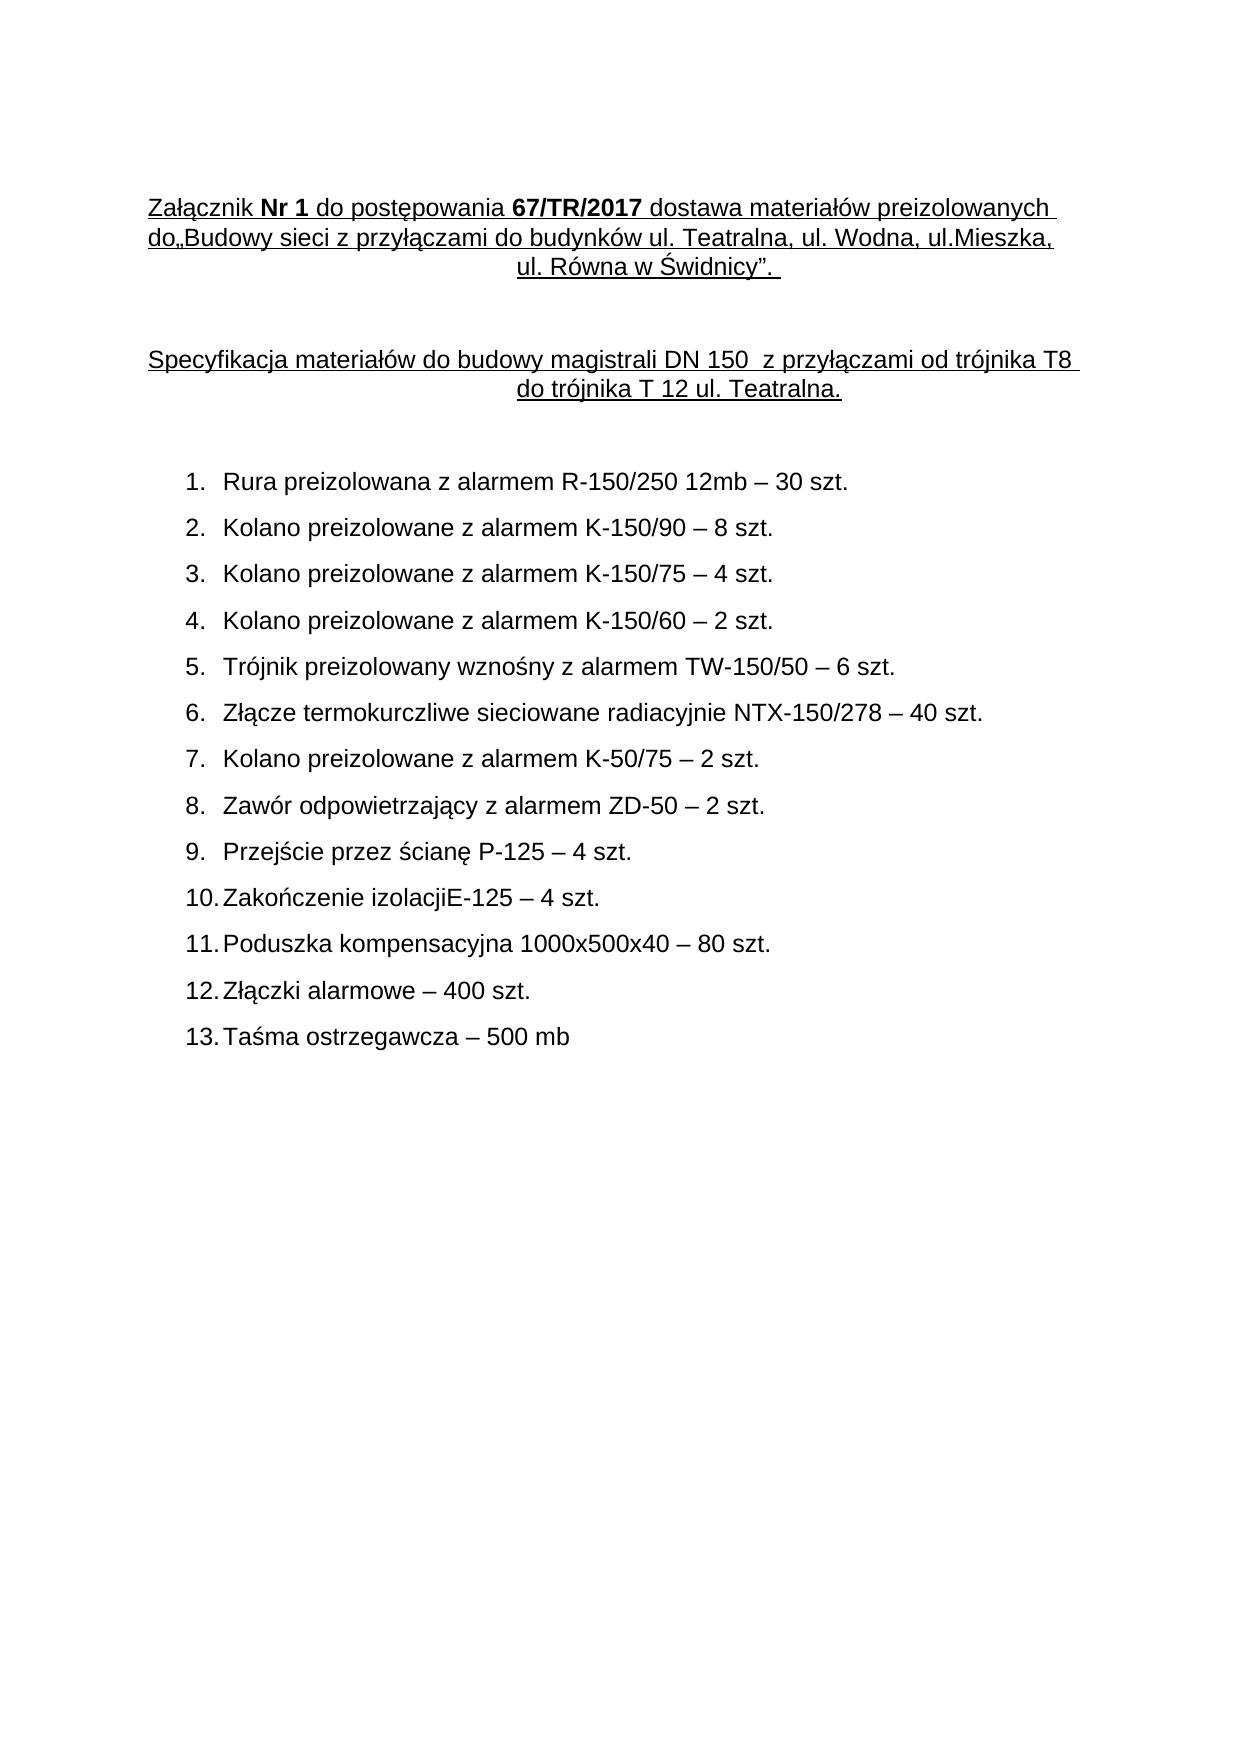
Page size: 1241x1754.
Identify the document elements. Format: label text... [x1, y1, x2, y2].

list Zawór odpowietrzający z alarmem ZD-50 – 2 szt. [185, 791, 1093, 819]
list Przejście przez ścianę P-125 – 4 szt. [185, 837, 1093, 866]
text Specyfikacja materiałów do budowy magistrali DN 150 z przyłączami od trójnika T8 do trójnika T 12 ul. Teatralna. [148, 345, 1093, 403]
list Kolano preizolowane z alarmem K-50/75 – 2 szt. [185, 744, 1093, 773]
list Kolano preizolowane z alarmem K-150/60 – 2 szt. [185, 606, 1093, 634]
list Kolano preizolowane z alarmem K-150/75 – 4 szt. [185, 559, 1093, 588]
list Poduszka kompensacyjna 1000x500x40 – 80 szt. [185, 929, 1093, 958]
list Rura preizolowana z alarmem R-150/250 12mb – 30 szt. [185, 467, 1093, 496]
list Zakończenie izolacjiE-125 – 4 szt. [185, 883, 1093, 912]
list Kolano preizolowane z alarmem K-150/90 – 8 szt. [185, 513, 1093, 542]
list Trójnik preizolowany wznośny z alarmem TW-150/50 – 6 szt. [185, 652, 1093, 681]
text Załącznik Nr 1 do postępowania 67/TR/2017 dostawa materiałów preizolowanych do„Budowy sieci z przyłączami do budynków ul. Teatralna, ul. Wodna, ul.Mieszka, ul. Równa w Świdnicy”. [148, 193, 1093, 281]
list Złączki alarmowe – 400 szt. [185, 976, 1093, 1004]
list Złącze termokurczliwe sieciowane radiacyjnie NTX-150/278 – 40 szt. [185, 698, 1093, 727]
list Taśma ostrzegawcza – 500 mb [185, 1022, 1093, 1051]
